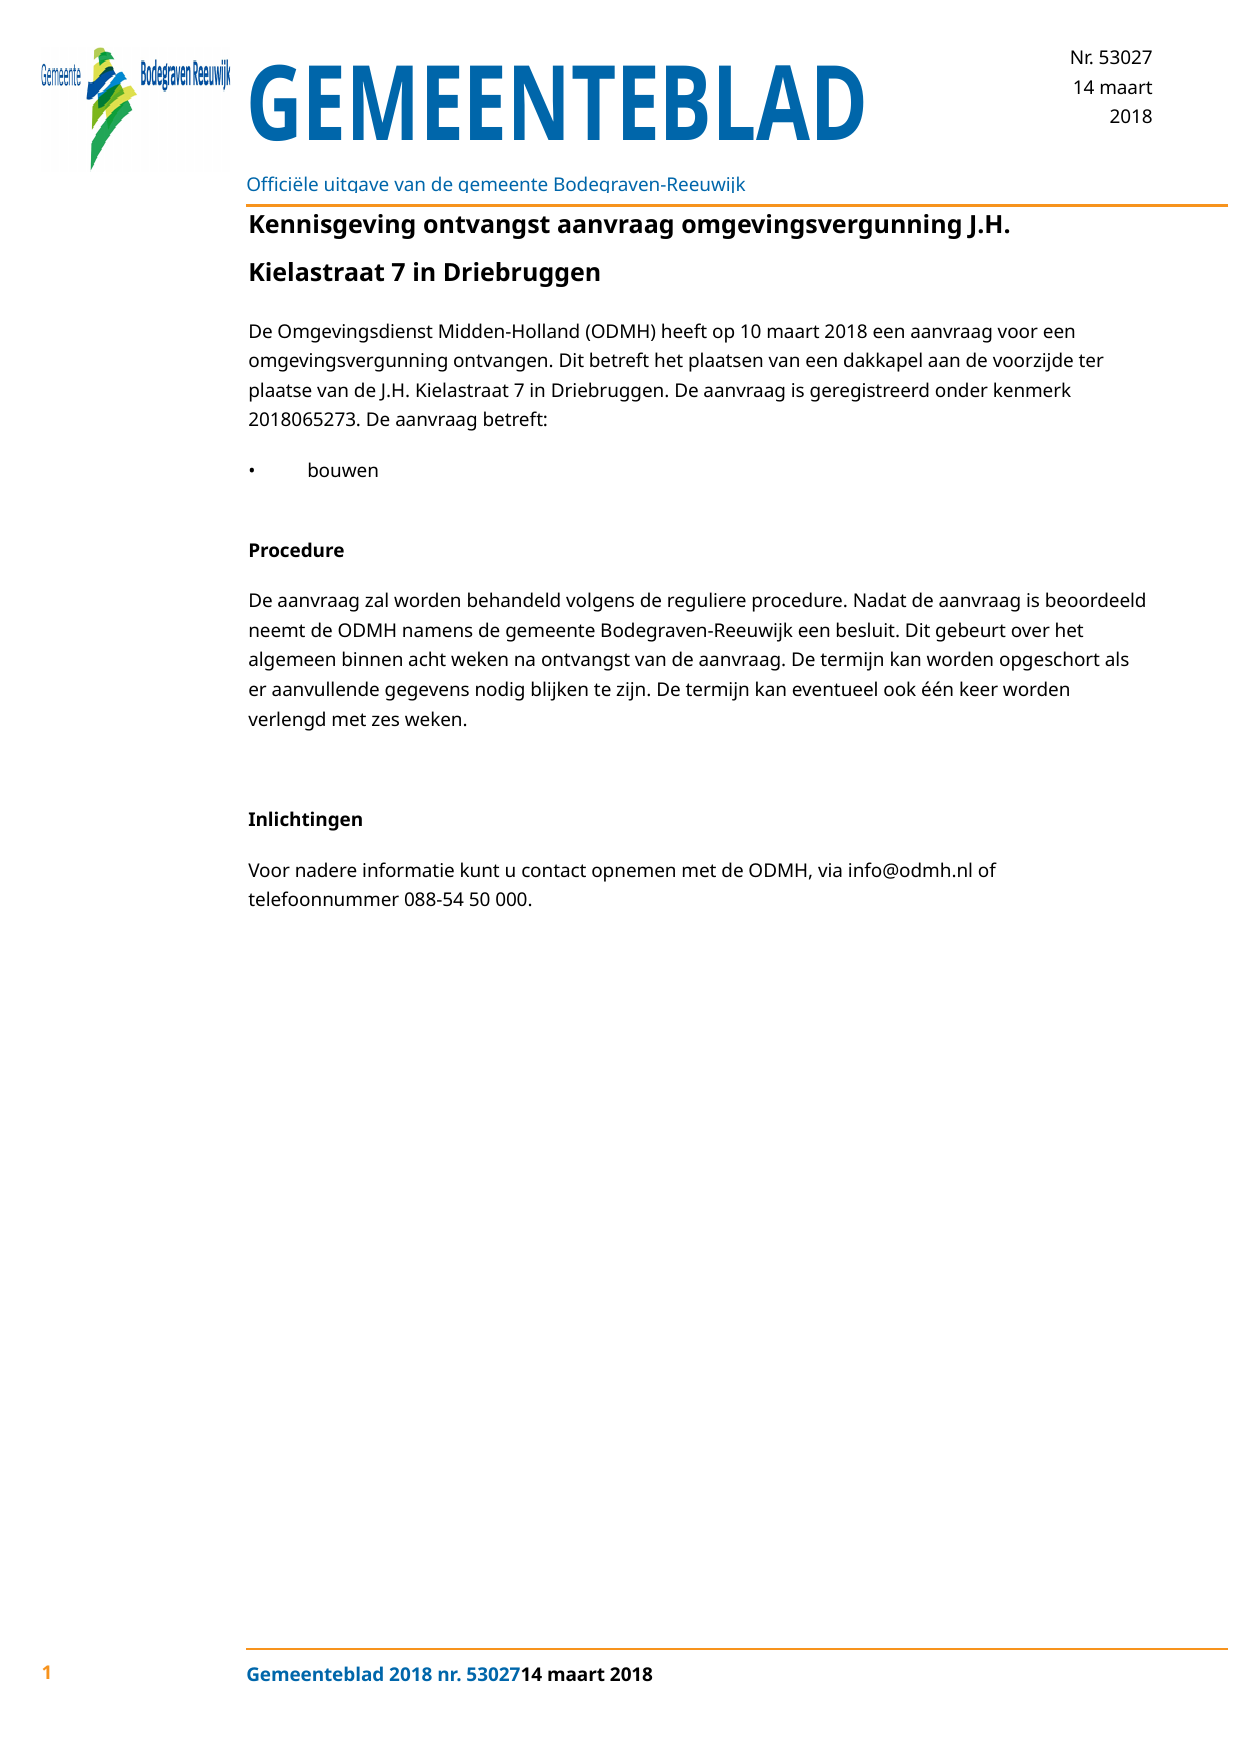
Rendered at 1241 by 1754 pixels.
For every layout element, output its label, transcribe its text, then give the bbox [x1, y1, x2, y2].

text Inlichtingen [248, 807, 1152, 832]
text De aanvraag zal worden behandeld volgens de reguliere procedure. Nadat de aanvraag is beoordeeld neemt de ODMH namens de gemeente Bodegraven-Reeuwijk een besluit. Dit gebeurt over het algemeen binnen acht weken na ontvangst van de aanvraag. De termijn kan worden opgeschort als er aanvullende gegevens nodig blijken te zijn. De termijn kan eventueel ook één keer worden verlengd met zes weken. [248, 587, 1152, 732]
text De Omgevingsdienst Midden-Holland (ODMH) heeft op 10 maart 2018 een aanvraag voor een omgevingsvergunning ontvangen. Dit betreft het plaatsen van een dakkapel aan de voorzijde ter plaatse van de J.H. Kielastraat 7 in Driebruggen. De aanvraag is geregistreerd onder kenmerk 2018065273. De aanvraag betreft: [248, 318, 1152, 432]
text Kennisgeving ontvangst aanvraag omgevingsvergunning J.H. Kielastraat 7 in Driebruggen [248, 207, 1152, 288]
text Voor nadere informatie kunt u contact opnemen met de ODMH, via info@odmh.nl of telefoonnummer 088-54 50 000. [248, 857, 1152, 912]
picture [41, 47, 231, 172]
text Procedure [248, 537, 1152, 563]
list bouwen [248, 457, 1152, 483]
